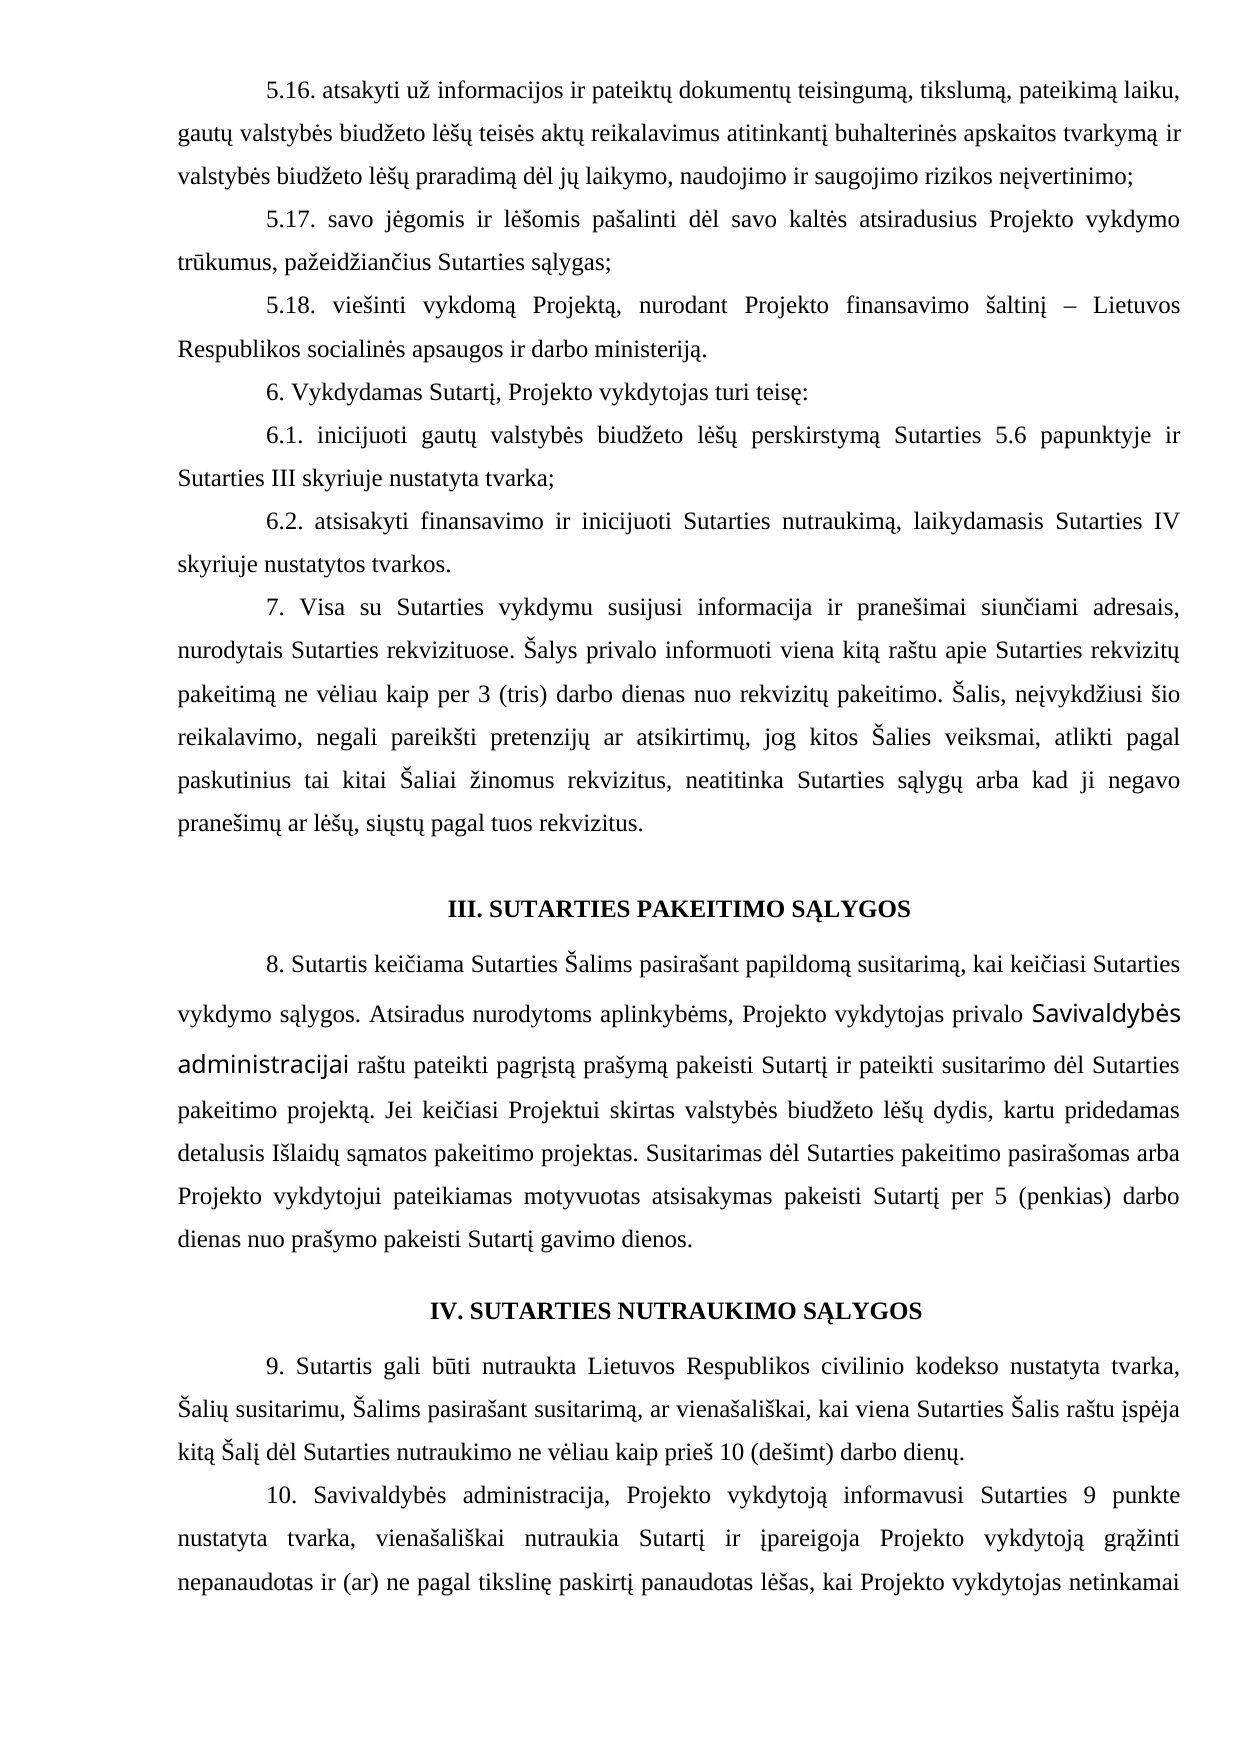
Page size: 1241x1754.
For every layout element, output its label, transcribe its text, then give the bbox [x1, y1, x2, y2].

text 8. Sutartis keičiama Sutarties Šalims pasirašant papildomą susitarimą, kai keičiasi Sutarties vykdymo sąlygos. Atsiradus nurodytoms aplinkybėms, Projekto vykdytojas privalo Savivaldybės administracijai raštu pateikti pagrįstą prašymą pakeisti Sutartį ir pateikti susitarimo dėl Sutarties pakeitimo projektą. Jei keičiasi Projektui skirtas valstybės biudžeto lėšų dydis, kartu pridedamas detalusis Išlaidų sąmatos pakeitimo projektas. Susitarimas dėl Sutarties pakeitimo pasirašomas arba Projekto vykdytojui pateikiamas motyvuotas atsisakymas pakeisti Sutartį per 5 (penkias) darbo dienas nuo prašymo pakeisti Sutartį gavimo dienos. [177, 949, 1181, 1253]
text 7. Visa su Sutarties vykdymu susijusi informacija ir pranešimai siunčiami adresais, nurodytais Sutarties rekvizituose. Šalys privalo informuoti viena kitą raštu apie Sutarties rekvizitų pakeitimą ne vėliau kaip per 3 (tris) darbo dienas nuo rekvizitų pakeitimo. Šalis, neįvykdžiusi šio reikalavimo, negali pareikšti pretenzijų ar atsikirtimų, jog kitos Šalies veiksmai, atlikti pagal paskutinius tai kitai Šaliai žinomus rekvizitus, neatitinka Sutarties sąlygų arba kad ji negavo pranešimų ar lėšų, siųstų pagal tuos rekvizitus. [177, 592, 1181, 837]
text 6.2. atsisakyti finansavimo ir inicijuoti Sutarties nutraukimą, laikydamasis Sutarties IV skyriuje nustatytos tvarkos. [177, 506, 1181, 578]
text 5.16. atsakyti už informacijos ir pateiktų dokumentų teisingumą, tikslumą, pateikimą laiku, gautų valstybės biudžeto lėšų teisės aktų reikalavimus atitinkantį buhalterinės apskaitos tvarkymą ir valstybės biudžeto lėšų praradimą dėl jų laikymo, naudojimo ir saugojimo rizikos neįvertinimo; [177, 75, 1181, 190]
text 5.17. savo jėgomis ir lėšomis pašalinti dėl savo kaltės atsiradusius Projekto vykdymo trūkumus, pažeidžiančius Sutarties sąlygas; [177, 204, 1181, 276]
text 9. Sutartis gali būti nutraukta Lietuvos Respublikos civilinio kodekso nustatyta tvarka, Šalių susitarimu, Šalims pasirašant susitarimą, ar vienašališkai, kai viena Sutarties Šalis raštu įspėja kitą Šalį dėl Sutarties nutraukimo ne vėliau kaip prieš 10 (dešimt) darbo dienų. [177, 1351, 1181, 1466]
text 10. Savivaldybės administracija, Projekto vykdytoją informavusi Sutarties 9 punkte nustatyta tvarka, vienašališkai nutraukia Sutartį ir įpareigoja Projekto vykdytoją grąžinti nepanaudotas ir (ar) ne pagal tikslinę paskirtį panaudotas lėšas, kai Projekto vykdytojas netinkamai [177, 1480, 1181, 1595]
text 6. Vykdydamas Sutartį, Projekto vykdytojas turi teisę: [177, 377, 1181, 406]
text 5.18. viešinti vykdomą Projektą, nurodant Projekto finansavimo šaltinį – Lietuvos Respublikos socialinės apsaugos ir darbo ministeriją. [177, 291, 1181, 362]
text IV. SUTARTIES NUTRAUKIMO SĄLYGOS [177, 1296, 1181, 1325]
text III. SUTARTIES PAKEITIMO SĄLYGOS [177, 894, 1181, 923]
text 6.1. inicijuoti gautų valstybės biudžeto lėšų perskirstymą Sutarties 5.6 papunktyje ir Sutarties III skyriuje nustatyta tvarka; [177, 420, 1181, 492]
